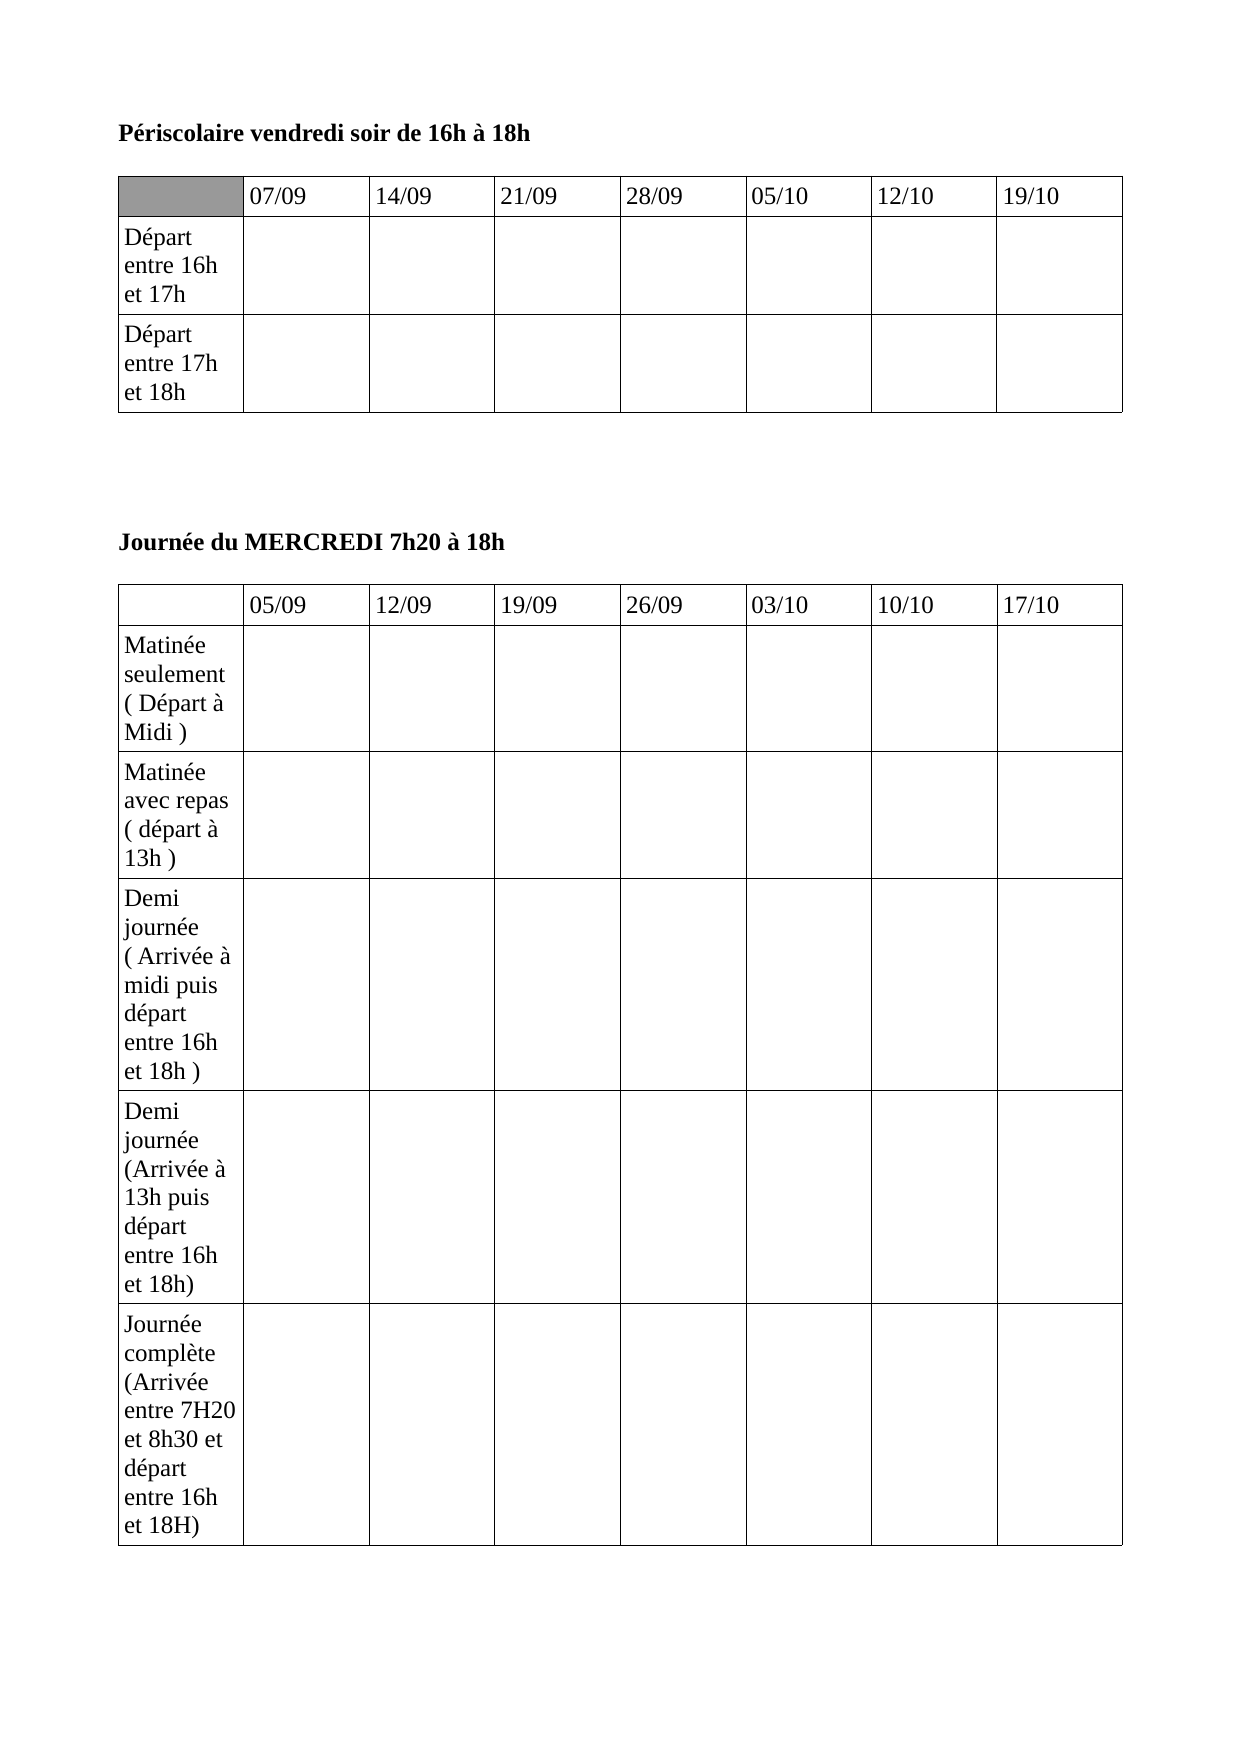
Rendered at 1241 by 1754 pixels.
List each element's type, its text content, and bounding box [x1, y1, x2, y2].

table_cell [747, 1091, 871, 1303]
table_cell [495, 1091, 620, 1303]
table_cell [747, 1304, 871, 1545]
text Journée du MERCREDI 7h20 à 18h [118, 527, 1122, 555]
table_cell Demi journée ( Arrivée à midi puis départ entre 16h et 18h ) [119, 879, 243, 1090]
table_cell [872, 1304, 997, 1545]
table_header 19/09 [495, 585, 620, 624]
table_cell Départ entre 16h et 17h [119, 217, 243, 314]
table_cell [998, 1304, 1122, 1545]
table_cell [998, 1091, 1122, 1303]
table_header 26/09 [621, 585, 746, 624]
table_cell [244, 1091, 369, 1303]
table_cell [747, 879, 871, 1090]
table_header 07/09 [244, 177, 369, 216]
table_cell [244, 626, 369, 751]
table_cell [370, 752, 494, 878]
table_cell [495, 217, 620, 314]
table_cell [621, 217, 746, 314]
table_header 05/09 [244, 585, 369, 624]
table_cell Matinée avec repas ( départ à 13h ) [119, 752, 243, 878]
table_cell [872, 879, 997, 1090]
table_cell [997, 315, 1122, 412]
table_cell [621, 1304, 746, 1545]
table_header 05/10 [747, 177, 871, 216]
table_cell [998, 626, 1122, 751]
table_cell Demi journée (Arrivée à 13h puis départ entre 16h et 18h) [119, 1091, 243, 1303]
table_cell [747, 626, 871, 751]
table_header 19/10 [997, 177, 1122, 216]
table_header [119, 177, 243, 216]
table_cell [370, 626, 494, 751]
table_cell [872, 315, 996, 412]
table_header 12/10 [872, 177, 996, 216]
table_cell [872, 217, 996, 314]
table_cell [370, 1091, 494, 1303]
table_header 14/09 [370, 177, 494, 216]
table_header 03/10 [747, 585, 871, 624]
table_cell [495, 626, 620, 751]
table_cell [370, 315, 494, 412]
table_cell [244, 1304, 369, 1545]
table_cell [872, 752, 997, 878]
table_cell [495, 752, 620, 878]
table_cell [621, 626, 746, 751]
table_cell [495, 879, 620, 1090]
table_cell [495, 315, 620, 412]
table_header 10/10 [872, 585, 997, 624]
table_header 17/10 [998, 585, 1122, 624]
table_cell [621, 1091, 746, 1303]
table_cell [370, 217, 494, 314]
table_cell [997, 217, 1122, 314]
table_cell [244, 315, 369, 412]
table_cell [495, 1304, 620, 1545]
table_cell [244, 879, 369, 1090]
table_cell [621, 879, 746, 1090]
table_cell [872, 1091, 997, 1303]
table_cell [370, 879, 494, 1090]
table_header 21/09 [495, 177, 620, 216]
table_cell Départ entre 17h et 18h [119, 315, 243, 412]
table_cell [244, 752, 369, 878]
table_cell [244, 217, 369, 314]
table_cell [621, 315, 746, 412]
table_cell [370, 1304, 494, 1545]
table_cell Matinée seulement ( Départ à Midi ) [119, 626, 243, 751]
table_cell [747, 315, 871, 412]
table_cell Journée complète (Arrivée entre 7H20 et 8h30 et départ entre 16h et 18H) [119, 1304, 243, 1545]
text Périscolaire vendredi soir de 16h à 18h [118, 118, 1122, 147]
table_cell [621, 752, 746, 878]
table_header 12/09 [370, 585, 494, 624]
table_cell [872, 626, 997, 751]
table_header 28/09 [621, 177, 746, 216]
table_cell [747, 752, 871, 878]
table_cell [998, 879, 1122, 1090]
table_cell [747, 217, 871, 314]
table_header [119, 585, 243, 624]
table_cell [998, 752, 1122, 878]
